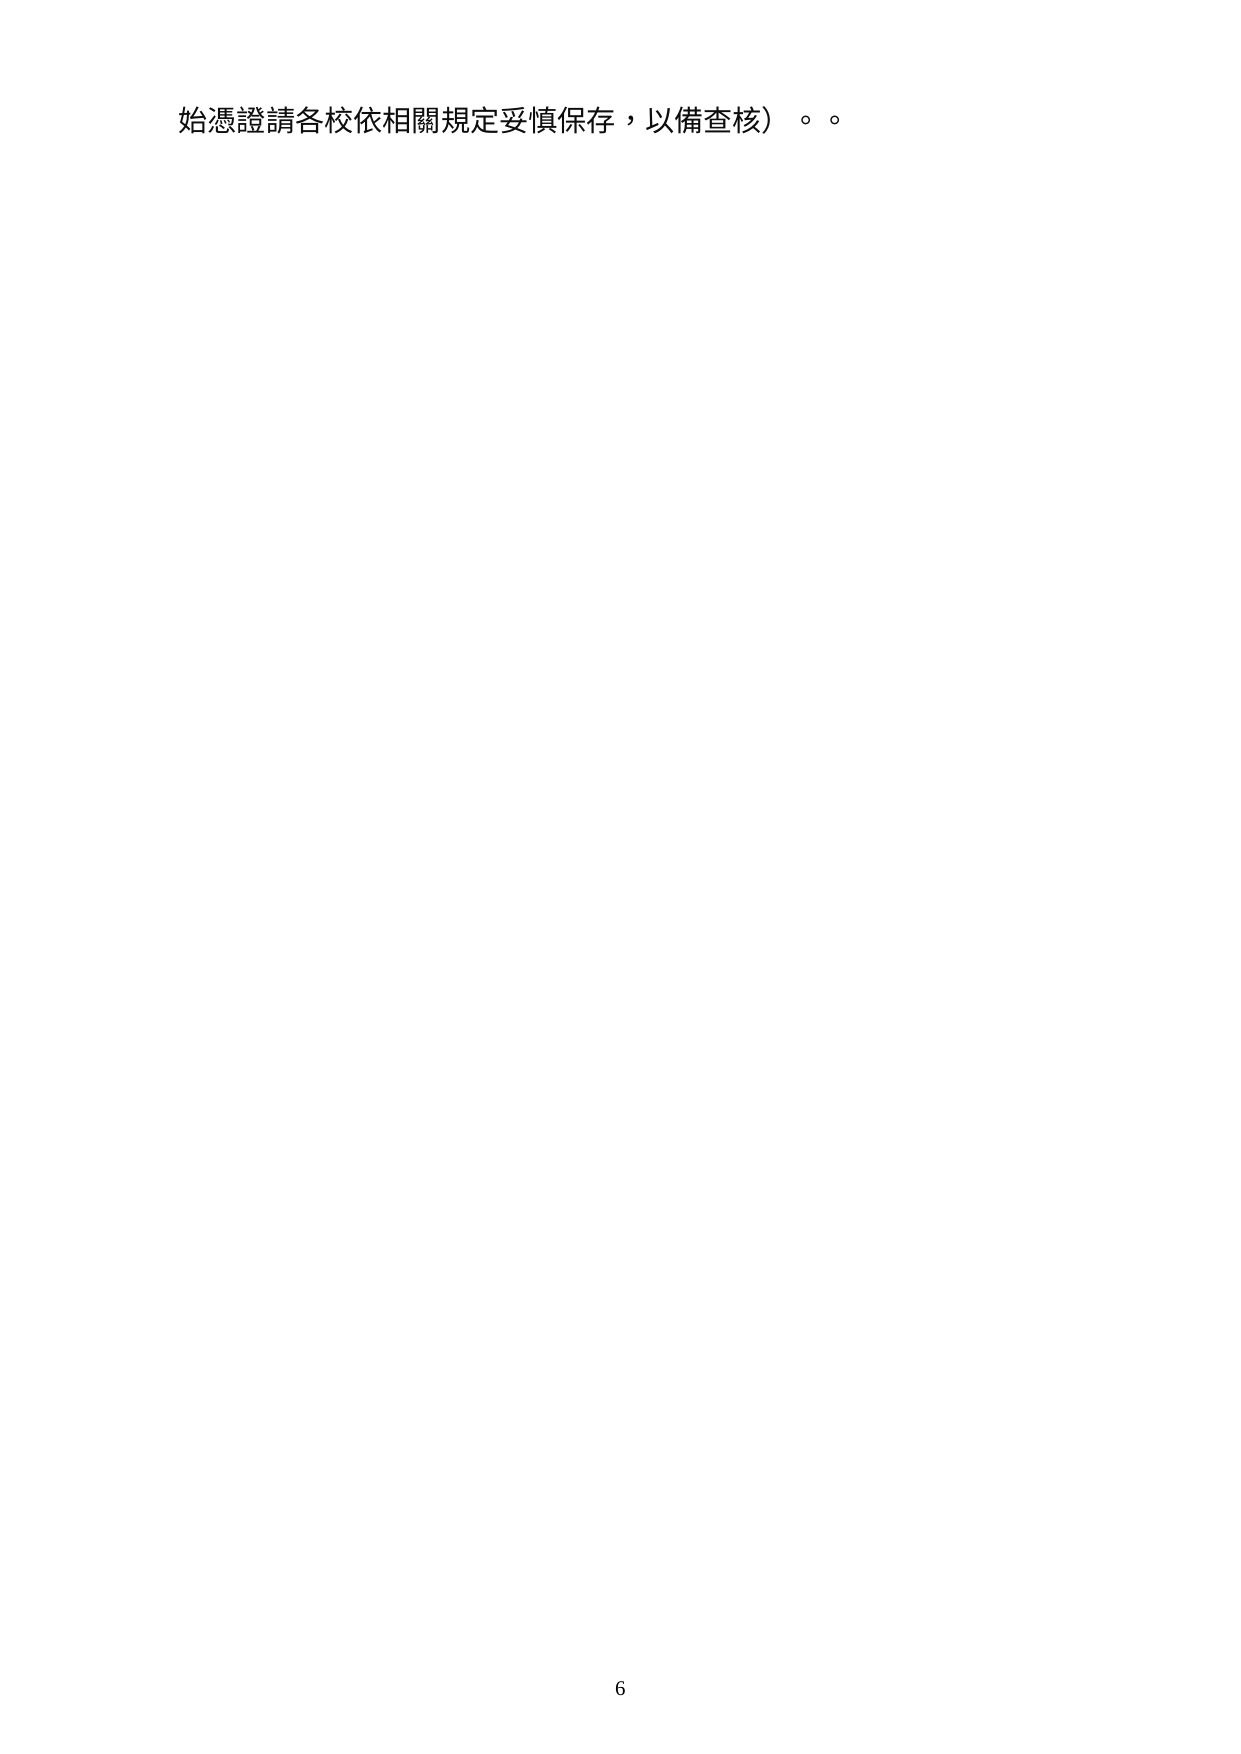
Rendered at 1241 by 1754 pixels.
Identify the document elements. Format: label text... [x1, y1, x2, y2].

text 始憑證請各校依相關規定妥慎保存，以備查核）。。 [89, 94, 1165, 140]
